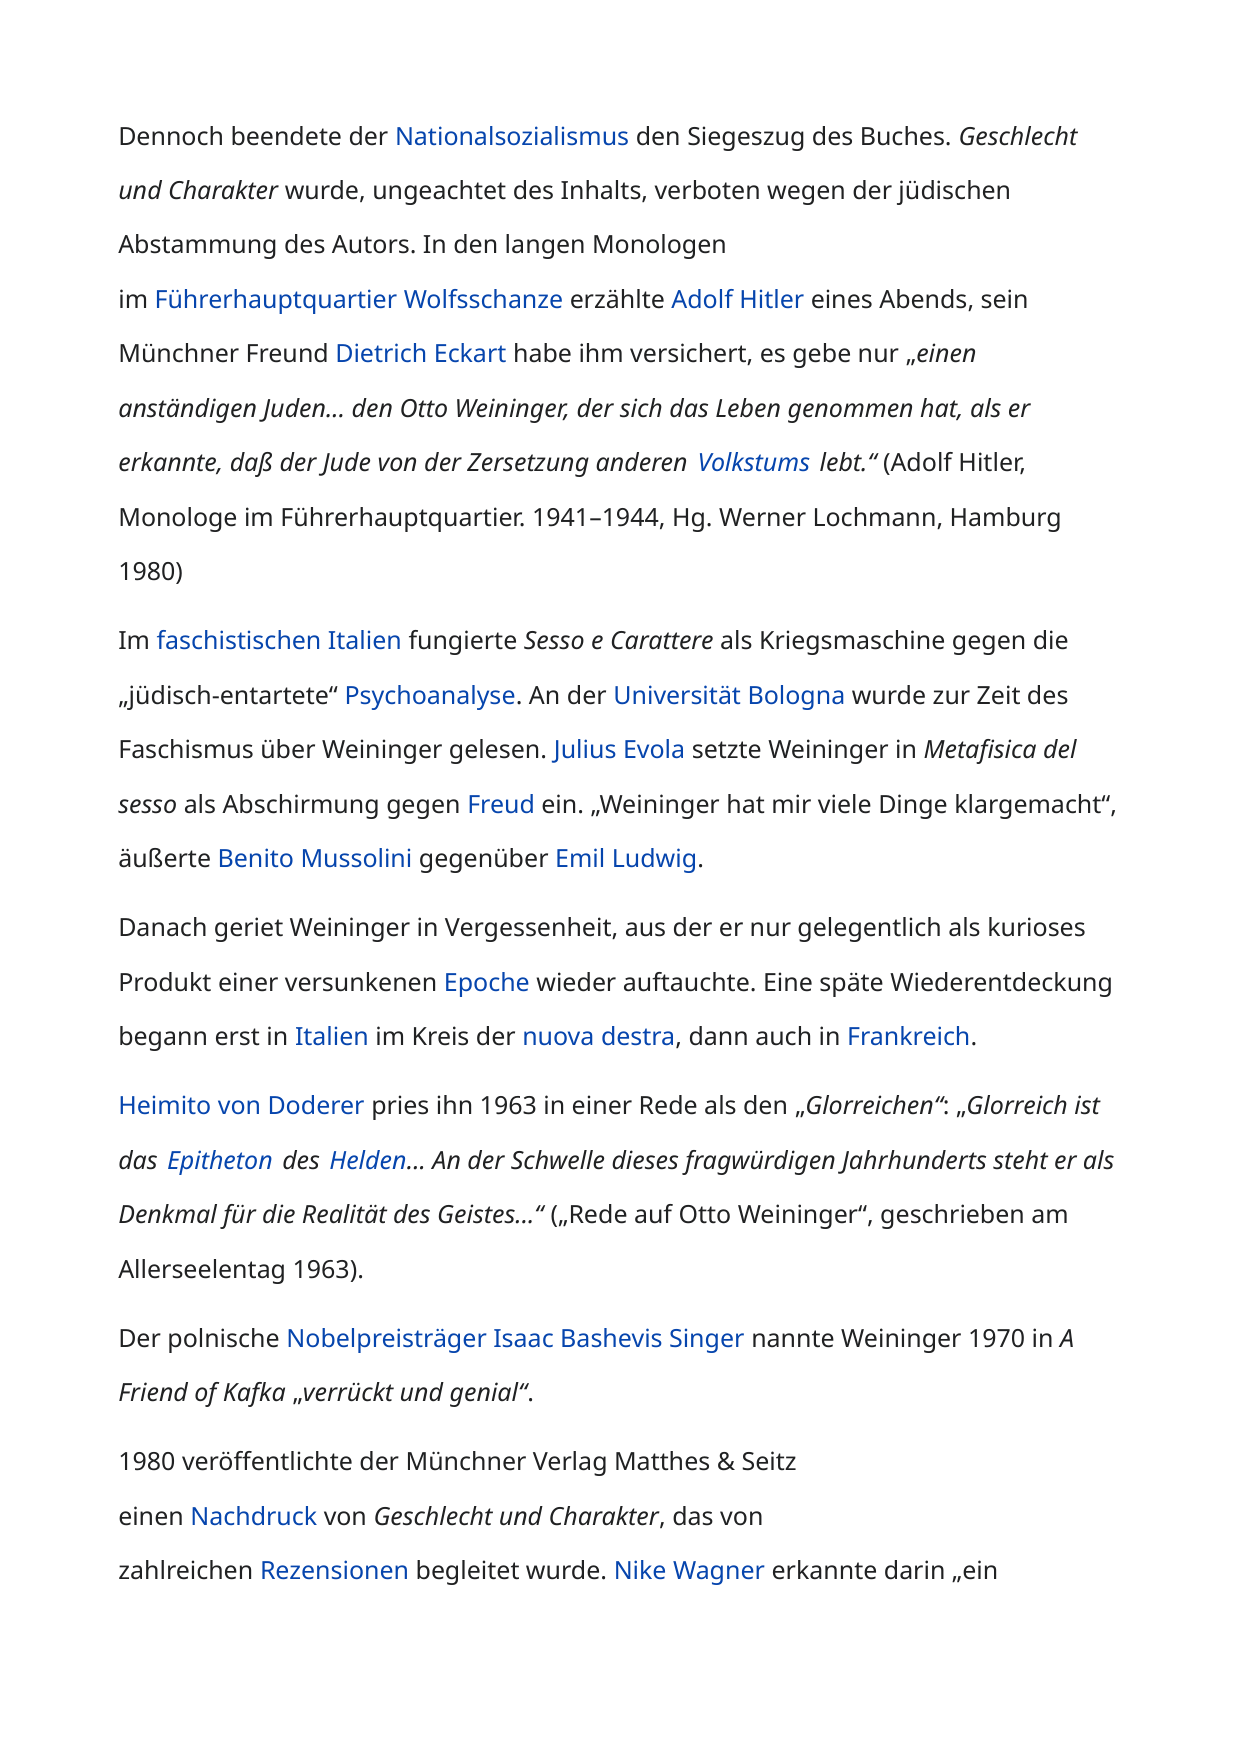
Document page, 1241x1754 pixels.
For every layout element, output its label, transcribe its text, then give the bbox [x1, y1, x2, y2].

text Heimito von Doderer pries ihn 1963 in einer Rede als den „Glorreichen“: „Glorreich ist das Epitheton des Helden... An der Schwelle dieses fragwürdigen Jahrhunderts steht er als Denkmal für die Realität des Geistes...“ („Rede auf Otto Weininger“, geschrieben am Allerseelentag 1963). [118, 1088, 1122, 1286]
text 1980 veröffentlichte der Münchner Verlag Matthes & Seitz einen Nachdruck von Geschlecht und Charakter, das von zahlreichen Rezensionen begleitet wurde. Nike Wagner erkannte darin „ein [118, 1444, 1122, 1587]
text Der polnische Nobelpreisträger Isaac Bashevis Singer nannte Weininger 1970 in A Friend of Kafka „verrückt und genial“. [118, 1321, 1122, 1409]
text Dennoch beendete der Nationalsozialismus den Siegeszug des Buches. Geschlecht und Charakter wurde, ungeachtet des Inhalts, verboten wegen der jüdischen Abstammung des Autors. In den langen Monologen im Führerhauptquartier Wolfsschanze erzählte Adolf Hitler eines Abends, sein Münchner Freund Dietrich Eckart habe ihm versichert, es gebe nur „einen anständigen Juden... den Otto Weininger, der sich das Leben genommen hat, als er erkannte, daß der Jude von der Zersetzung anderen Volkstums lebt.“ (Adolf Hitler, Monologe im Führerhauptquartier. 1941–1944, Hg. Werner Lochmann, Hamburg 1980) [118, 118, 1122, 588]
text Danach geriet Weininger in Vergessenheit, aus der er nur gelegentlich als kurioses Produkt einer versunkenen Epoche wieder auftauchte. Eine späte Wiederentdeckung begann erst in Italien im Kreis der nuova destra, dann auch in Frankreich. [118, 910, 1122, 1053]
text Im faschistischen Italien fungierte Sesso e Carattere als Kriegsmaschine gegen die „jüdisch-entartete“ Psychoanalyse. An der Universität Bologna wurde zur Zeit des Faschismus über Weininger gelesen. Julius Evola setzte Weininger in Metafisica del sesso als Abschirmung gegen Freud ein. „Weininger hat mir viele Dinge klargemacht“, äußerte Benito Mussolini gegenüber Emil Ludwig. [118, 623, 1122, 875]
